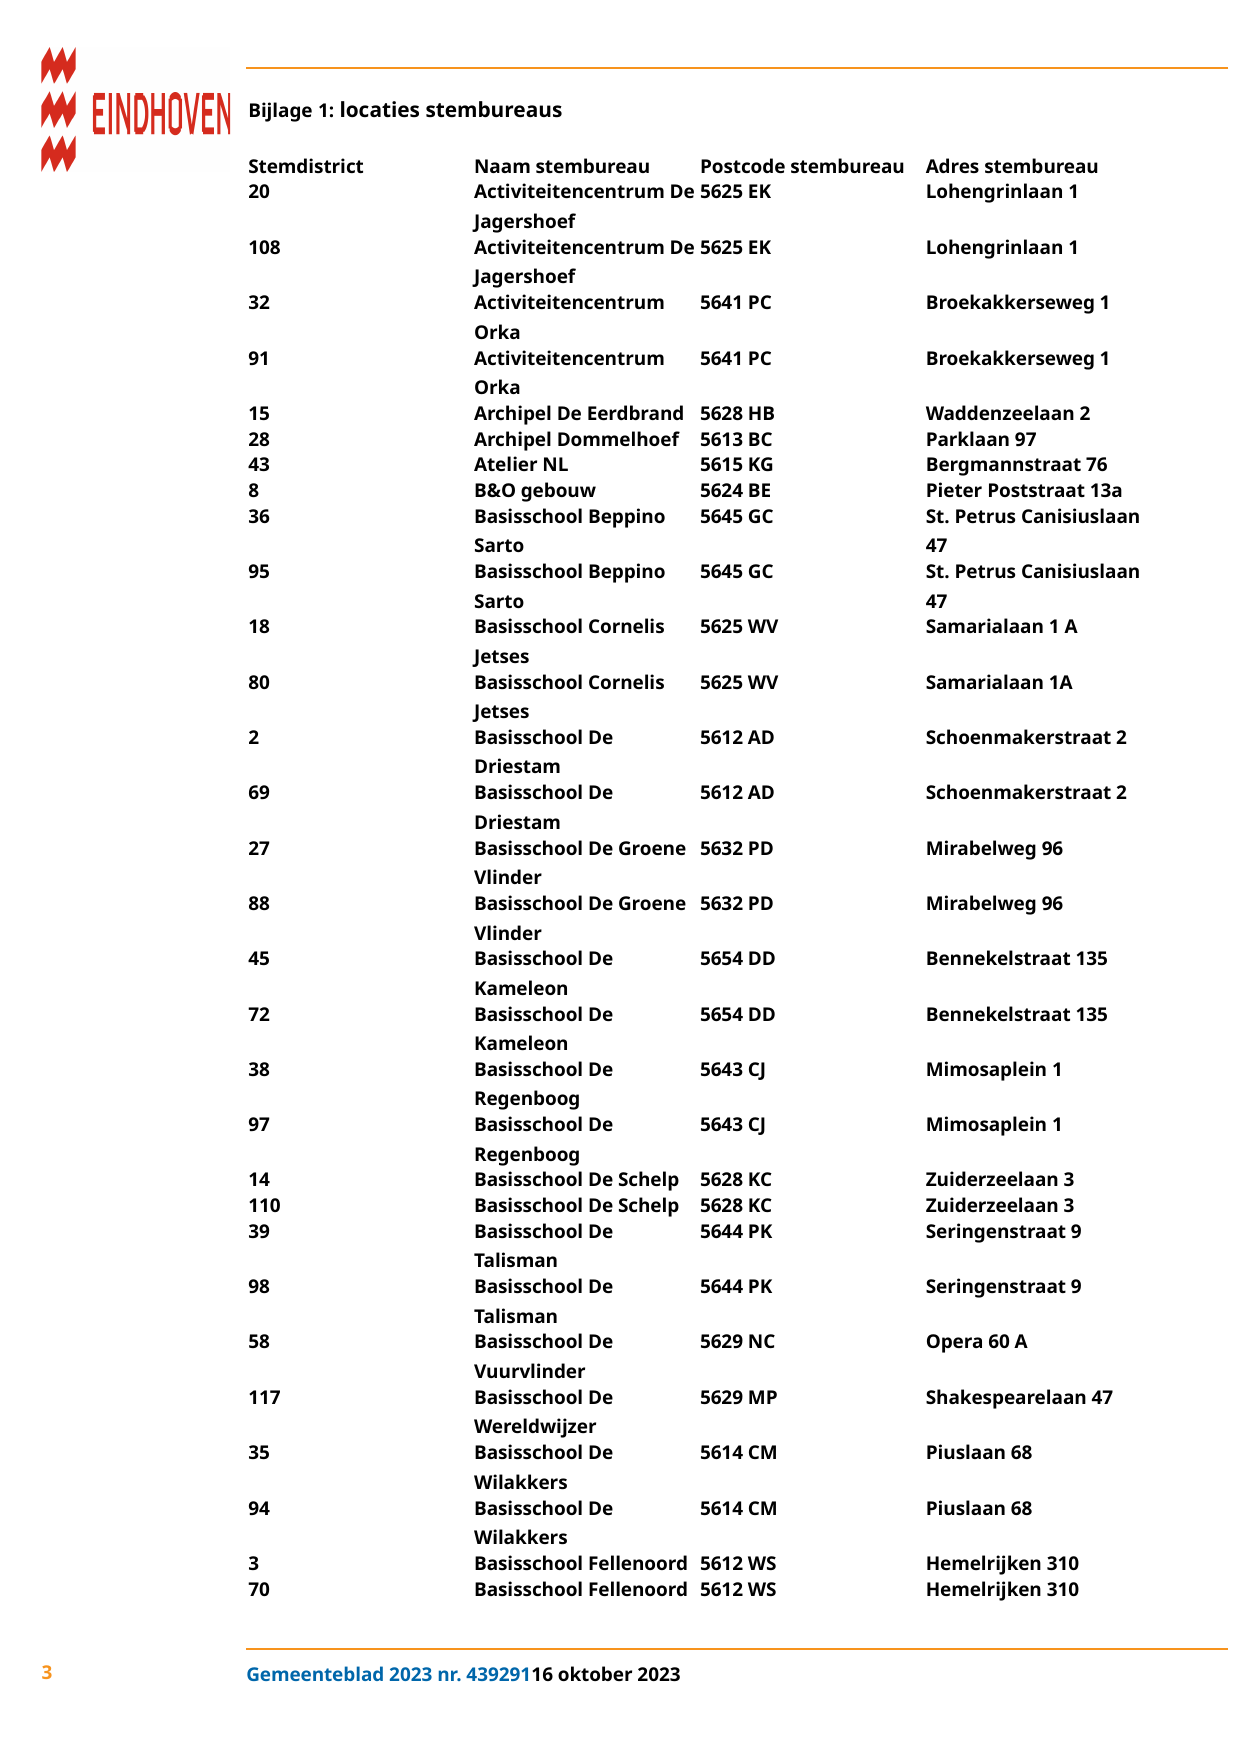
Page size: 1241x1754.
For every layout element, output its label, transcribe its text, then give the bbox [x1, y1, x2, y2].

table_cell 5614 CM [700, 1495, 926, 1550]
table_cell Basisschool De Schelp [474, 1193, 700, 1218]
table_cell 15 [248, 400, 474, 426]
table_cell Schoenmakerstraat 2 [926, 780, 1152, 835]
table_cell Lohengrinlaan 1 [926, 179, 1152, 234]
table_cell 95 [248, 558, 474, 613]
table_cell Piuslaan 68 [926, 1439, 1152, 1495]
table_cell 58 [248, 1329, 474, 1384]
table_cell 5643 CJ [700, 1056, 926, 1111]
table_cell Basisschool De Talisman [474, 1218, 700, 1273]
table_cell 14 [248, 1167, 474, 1192]
table_cell Basisschool De Regenboog [474, 1056, 700, 1111]
table_cell Opera 60 A [926, 1329, 1152, 1384]
table_cell Mirabelweg 96 [926, 890, 1152, 945]
table_cell 45 [248, 945, 474, 1001]
table_cell 28 [248, 426, 474, 451]
table_cell Piuslaan 68 [926, 1495, 1152, 1550]
table_cell 108 [248, 234, 474, 289]
table_cell Samarialaan 1 A [926, 614, 1152, 669]
table_cell Hemelrijken 310 [926, 1550, 1152, 1576]
table_cell 5625 EK [700, 234, 926, 289]
table_cell 5613 BC [700, 426, 926, 451]
table_cell Archipel Dommelhoef [474, 426, 700, 451]
table_cell 5632 PD [700, 890, 926, 945]
table_cell 5641 PC [700, 345, 926, 400]
table_cell 5614 CM [700, 1439, 926, 1495]
table_cell 110 [248, 1193, 474, 1218]
table_cell 72 [248, 1001, 474, 1056]
table_cell Schoenmakerstraat 2 [926, 724, 1152, 779]
table_cell 27 [248, 835, 474, 890]
table_cell 5624 BE [700, 477, 926, 503]
text Bijlage 1: locaties stembureaus [248, 95, 1152, 123]
table_cell 8 [248, 477, 474, 503]
table_cell 36 [248, 503, 474, 558]
table_cell 5644 PK [700, 1274, 926, 1329]
table_cell Parklaan 97 [926, 426, 1152, 451]
table_cell 88 [248, 890, 474, 945]
table_cell Basisschool De Schelp [474, 1167, 700, 1192]
table_cell Broekakkerseweg 1 [926, 289, 1152, 345]
table_cell Basisschool De Wereldwijzer [474, 1384, 700, 1439]
table_cell 5654 DD [700, 1001, 926, 1056]
table_cell 5625 WV [700, 669, 926, 724]
table_cell Basisschool De Kameleon [474, 945, 700, 1001]
table_cell 5641 PC [700, 289, 926, 345]
table_cell Basisschool De Groene Vlinder [474, 835, 700, 890]
table_cell 98 [248, 1274, 474, 1329]
table_cell Basisschool Fellenoord [474, 1550, 700, 1576]
table_cell Basisschool Cornelis Jetses [474, 614, 700, 669]
table_cell Lohengrinlaan 1 [926, 234, 1152, 289]
table_cell 94 [248, 1495, 474, 1550]
table_cell 5612 AD [700, 780, 926, 835]
table_cell 39 [248, 1218, 474, 1273]
table_cell 5612 WS [700, 1576, 926, 1601]
table_cell 5645 GC [700, 503, 926, 558]
table_cell Bergmannstraat 76 [926, 451, 1152, 477]
table_cell 97 [248, 1111, 474, 1167]
table_cell Shakespearelaan 47 [926, 1384, 1152, 1439]
table_cell 5628 KC [700, 1167, 926, 1192]
table_cell Zuiderzeelaan 3 [926, 1193, 1152, 1218]
table_cell 69 [248, 780, 474, 835]
table_cell Bennekelstraat 135 [926, 1001, 1152, 1056]
table_cell Basisschool Fellenoord [474, 1576, 700, 1601]
table_cell St. Petrus Canisiuslaan 47 [926, 503, 1152, 558]
table_cell 5625 WV [700, 614, 926, 669]
table_cell Samarialaan 1A [926, 669, 1152, 724]
table_cell Basisschool De Driestam [474, 780, 700, 835]
table_cell Broekakkerseweg 1 [926, 345, 1152, 400]
table_cell 5629 MP [700, 1384, 926, 1439]
table_cell 18 [248, 614, 474, 669]
table_cell Basisschool De Groene Vlinder [474, 890, 700, 945]
table_header Stemdistrict [248, 153, 474, 179]
table_cell Activiteitencentrum De Jagershoef [474, 179, 700, 234]
table_cell Basisschool De Talisman [474, 1274, 700, 1329]
table_cell 43 [248, 451, 474, 477]
table_cell 5612 AD [700, 724, 926, 779]
table_cell Basisschool De Driestam [474, 724, 700, 779]
table_cell 5644 PK [700, 1218, 926, 1273]
table_cell Activiteitencentrum Orka [474, 345, 700, 400]
table_cell 2 [248, 724, 474, 779]
table_cell 5629 NC [700, 1329, 926, 1384]
table_cell 5615 KG [700, 451, 926, 477]
table_cell 91 [248, 345, 474, 400]
table_cell 5643 CJ [700, 1111, 926, 1167]
table_cell 70 [248, 1576, 474, 1601]
table_cell 5625 EK [700, 179, 926, 234]
table_cell Basisschool Beppino Sarto [474, 558, 700, 613]
table_cell Basisschool De Vuurvlinder [474, 1329, 700, 1384]
table_cell 38 [248, 1056, 474, 1111]
table_cell 32 [248, 289, 474, 345]
table_cell Basisschool Beppino Sarto [474, 503, 700, 558]
table_cell 5632 PD [700, 835, 926, 890]
table_cell 20 [248, 179, 474, 234]
table_cell Mimosaplein 1 [926, 1111, 1152, 1167]
table_cell 5654 DD [700, 945, 926, 1001]
picture [41, 47, 231, 172]
table_cell Basisschool De Kameleon [474, 1001, 700, 1056]
table_cell St. Petrus Canisiuslaan 47 [926, 558, 1152, 613]
table_cell Zuiderzeelaan 3 [926, 1167, 1152, 1192]
table_header Postcode stembureau [700, 153, 926, 179]
table_cell 5612 WS [700, 1550, 926, 1576]
table_cell Hemelrijken 310 [926, 1576, 1152, 1601]
table_cell Pieter Poststraat 13a [926, 477, 1152, 503]
table_cell Seringenstraat 9 [926, 1274, 1152, 1329]
table_cell 5628 HB [700, 400, 926, 426]
table_cell B&O gebouw [474, 477, 700, 503]
table_cell 3 [248, 1550, 474, 1576]
table_cell Basisschool De Wilakkers [474, 1439, 700, 1495]
table_cell Mirabelweg 96 [926, 835, 1152, 890]
table_header Adres stembureau [926, 153, 1152, 179]
table_cell Basisschool Cornelis Jetses [474, 669, 700, 724]
table_cell Basisschool De Regenboog [474, 1111, 700, 1167]
table_cell 117 [248, 1384, 474, 1439]
table_cell Basisschool De Wilakkers [474, 1495, 700, 1550]
table_cell 80 [248, 669, 474, 724]
table_cell Waddenzeelaan 2 [926, 400, 1152, 426]
table_cell Mimosaplein 1 [926, 1056, 1152, 1111]
table_cell Seringenstraat 9 [926, 1218, 1152, 1273]
table_cell Atelier NL [474, 451, 700, 477]
table_header Naam stembureau [474, 153, 700, 179]
table_cell Bennekelstraat 135 [926, 945, 1152, 1001]
table_cell Activiteitencentrum Orka [474, 289, 700, 345]
table_cell 35 [248, 1439, 474, 1495]
table_cell 5645 GC [700, 558, 926, 613]
table_cell Activiteitencentrum De Jagershoef [474, 234, 700, 289]
table_cell Archipel De Eerdbrand [474, 400, 700, 426]
table_cell 5628 KC [700, 1193, 926, 1218]
